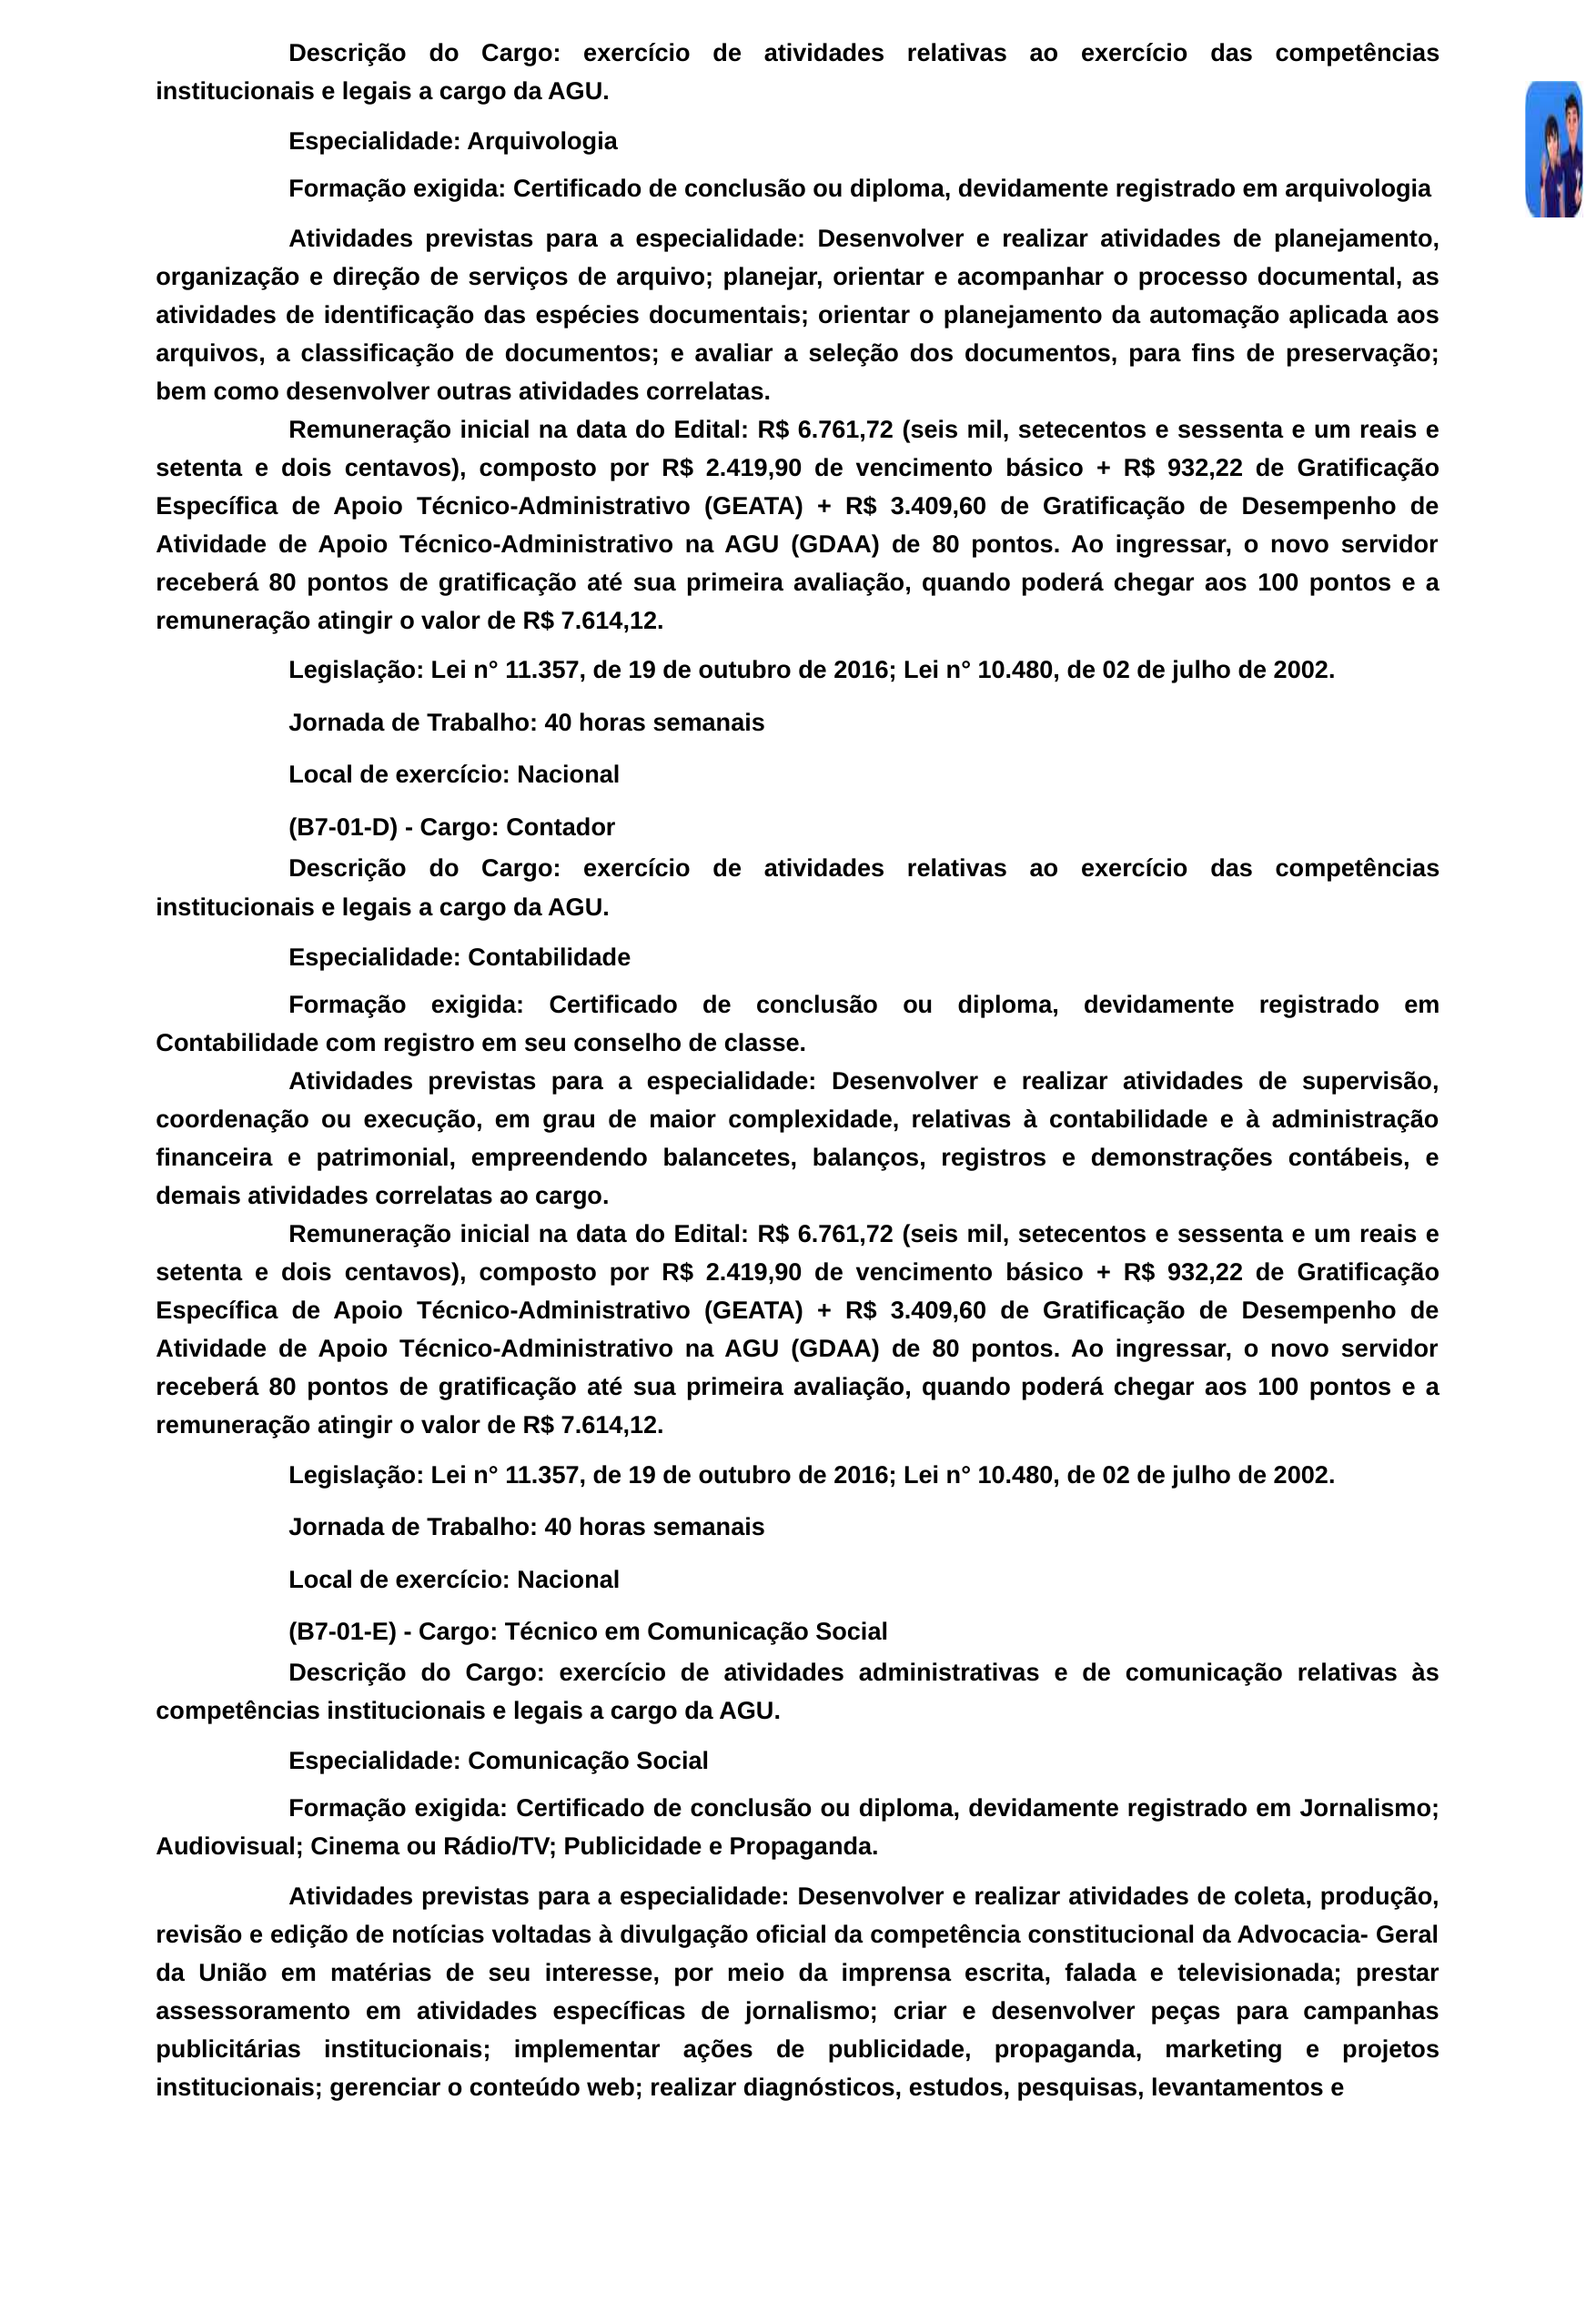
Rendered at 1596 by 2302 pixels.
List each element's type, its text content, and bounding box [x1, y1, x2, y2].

text Atividades previstas para a especialidade: Desenvolver e realizar atividades de planejamento, organização e direção de serviços de arquivo; planejar, orientar e acompanhar o processo documental, as atividades de identificação das espécies documentais; orientar o planejamento da automação aplicada aos arquivos, a classificação de documentos; e avaliar a seleção dos documentos, para fins de preservação; bem como desenvolver outras atividades correlatas. [156, 217, 1440, 408]
text Remuneração inicial na data do Edital: R$ 6.761,72 (seis mil, setecentos e sessenta e um reais e setenta e dois centavos), composto por R$ 2.419,90 de vencimento básico + R$ 932,22 de Gratificação Específica de Apoio Técnico-Administrativo (GEATA) + R$ 3.409,60 de Gratificação de Desempenho de Atividade de Apoio Técnico-Administrativo na AGU (GDAA) de 80 pontos. Ao ingressar, o novo servidor receberá 80 pontos de gratificação até sua primeira avaliação, quando poderá chegar aos 100 pontos e a remuneração atingir o valor de R$ 7.614,12. [156, 408, 1440, 637]
text Formação exigida: Certificado de conclusão ou diploma, devidamente registrado em arquivologia [156, 166, 1440, 205]
text Formação exigida: Certificado de conclusão ou diploma, devidamente registrado em Jornalismo; Audiovisual; Cinema ou Rádio/TV; Publicidade e Propaganda. [156, 1785, 1440, 1863]
text Local de exercício: Nacional [156, 1546, 1440, 1598]
text Jornada de Trabalho: 40 horas semanais [156, 1493, 1440, 1546]
text Atividades previstas para a especialidade: Desenvolver e realizar atividades de supervisão, coordenação ou execução, em grau de maior complexidade, relativas à contabilidade e à administração financeira e patrimonial, empreendendo balancetes, balanços, registros e demonstrações contábeis, e demais atividades correlatas ao cargo. [156, 1059, 1440, 1212]
text Especialidade: Contabilidade [156, 946, 1440, 971]
text Atividades previstas para a especialidade: Desenvolver e realizar atividades de coleta, produção, revisão e edição de notícias voltadas à divulgação oficial da competência constitucional da Advocacia- Geral da União em matérias de seu interesse, por meio da imprensa escrita, falada e televisionada; prestar assessoramento em atividades específicas de jornalismo; criar e desenvolver peças para campanhas publicitárias institucionais; implementar ações de publicidade, propaganda, marketing e projetos institucionais; gerenciar o conteúdo web; realizar diagnósticos, estudos, pesquisas, levantamentos e [156, 1874, 1440, 2104]
text Legislação: Lei n° 11.357, de 19 de outubro de 2016; Lei n° 10.480, de 02 de julho de 2002. [156, 637, 1440, 689]
text (B7-01-E) - Cargo: Técnico em Comunicação Social [156, 1598, 1440, 1651]
text Descrição do Cargo: exercício de atividades administrativas e de comunicação relativas às competências institucionais e legais a cargo da AGU. [156, 1651, 1440, 1727]
text Jornada de Trabalho: 40 horas semanais [156, 689, 1440, 742]
text Especialidade: Arquivologia [156, 129, 1440, 154]
text Especialidade: Comunicação Social [156, 1749, 1440, 1773]
text Descrição do Cargo: exercício de atividades relativas ao exercício das competências institucionais e legais a cargo da AGU. [156, 846, 1440, 924]
text Formação exigida: Certificado de conclusão ou diploma, devidamente registrado em Contabilidade com registro em seu conselho de classe. [156, 983, 1440, 1059]
text Remuneração inicial na data do Edital: R$ 6.761,72 (seis mil, setecentos e sessenta e um reais e setenta e dois centavos), composto por R$ 2.419,90 de vencimento básico + R$ 932,22 de Gratificação Específica de Apoio Técnico-Administrativo (GEATA) + R$ 3.409,60 de Gratificação de Desempenho de Atividade de Apoio Técnico-Administrativo na AGU (GDAA) de 80 pontos. Ao ingressar, o novo servidor receberá 80 pontos de gratificação até sua primeira avaliação, quando poderá chegar aos 100 pontos e a remuneração atingir o valor de R$ 7.614,12. [156, 1212, 1440, 1441]
text Local de exercício: Nacional [156, 742, 1440, 793]
text Legislação: Lei n° 11.357, de 19 de outubro de 2016; Lei n° 10.480, de 02 de julho de 2002. [156, 1441, 1440, 1493]
text (B7-01-D) - Cargo: Contador [156, 793, 1440, 846]
text Descrição do Cargo: exercício de atividades relativas ao exercício das competências institucionais e legais a cargo da AGU. [156, 31, 1440, 107]
